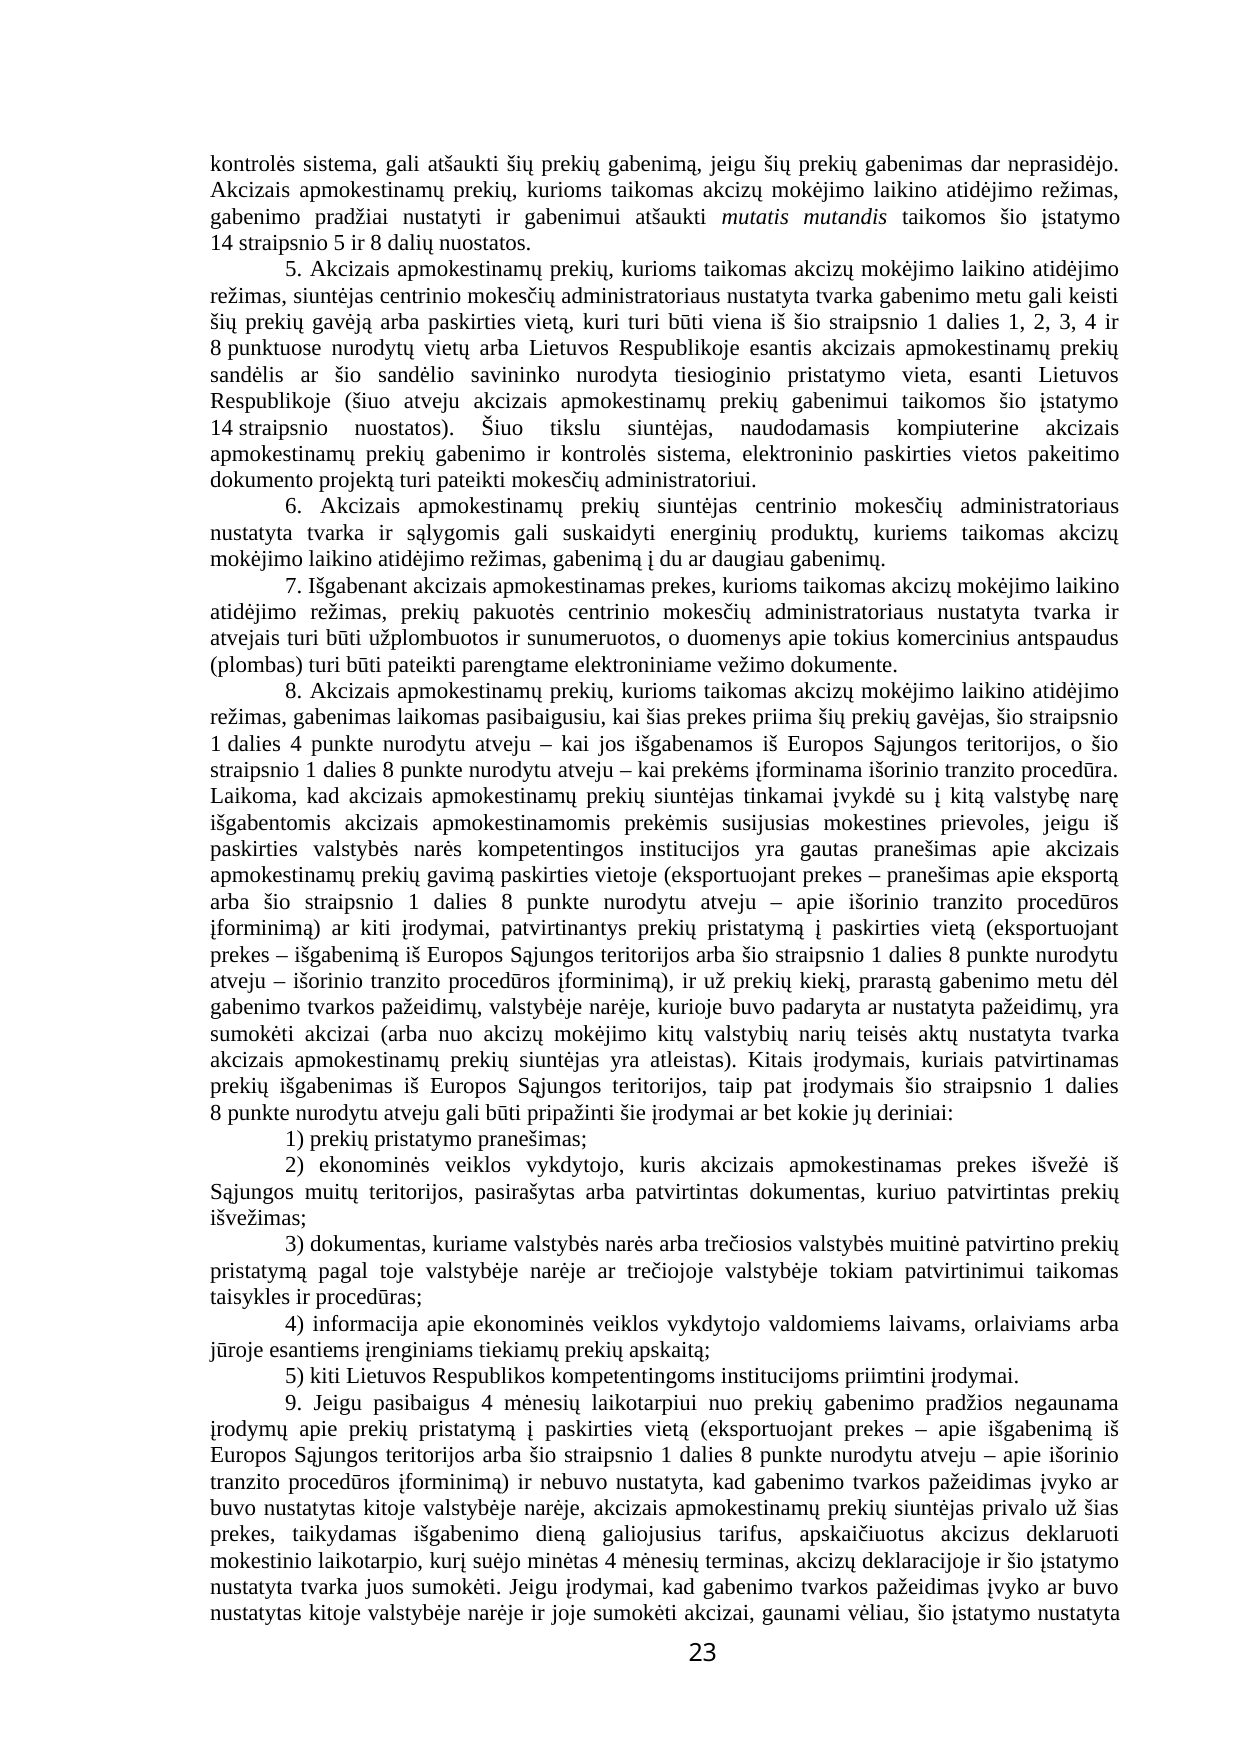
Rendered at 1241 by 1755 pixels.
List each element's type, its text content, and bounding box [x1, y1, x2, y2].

text 7. Išgabenant akcizais apmokestinamas prekes, kurioms taikomas akcizų mokėjimo laikino atidėjimo režimas, prekių pakuotės centrinio mokesčių administratoriaus nustatyta tvarka ir atvejais turi būti užplombuotos ir sunumeruotos, o duomenys apie tokius komercinius antspaudus (plombas) turi būti pateikti parengtame elektroniniame vežimo dokumente. [210, 572, 1120, 677]
text 5. Akcizais apmokestinamų prekių, kurioms taikomas akcizų mokėjimo laikino atidėjimo režimas, siuntėjas centrinio mokesčių administratoriaus nustatyta tvarka gabenimo metu gali keisti šių prekių gavėją arba paskirties vietą, kuri turi būti viena iš šio straipsnio 1 dalies 1, 2, 3, 4 ir 8 punktuose nurodytų vietų arba Lietuvos Respublikoje esantis akcizais apmokestinamų prekių sandėlis ar šio sandėlio savininko nurodyta tiesioginio pristatymo vieta, esanti Lietuvos Respublikoje (šiuo atveju akcizais apmokestinamų prekių gabenimui taikomos šio įstatymo 14 straipsnio nuostatos). Šiuo tikslu siuntėjas, naudodamasis kompiuterine akcizais apmokestinamų prekių gabenimo ir kontrolės sistema, elektroninio paskirties vietos pakeitimo dokumento projektą turi pateikti mokesčių administratoriui. [210, 255, 1120, 493]
text 6. Akcizais apmokestinamų prekių siuntėjas centrinio mokesčių administratoriaus nustatyta tvarka ir sąlygomis gali suskaidyti energinių produktų, kuriems taikomas akcizų mokėjimo laikino atidėjimo režimas, gabenimą į du ar daugiau gabenimų. [210, 493, 1120, 572]
text 1) prekių pristatymo pranešimas; [210, 1125, 1120, 1151]
text 3) dokumentas, kuriame valstybės narės arba trečiosios valstybės muitinė patvirtino prekių pristatymą pagal toje valstybėje narėje ar trečiojoje valstybėje tokiam patvirtinimui taikomas taisykles ir procedūras; [210, 1231, 1120, 1309]
text 4) informacija apie ekonominės veiklos vykdytojo valdomiems laivams, orlaiviams arba jūroje esantiems įrenginiams tiekiamų prekių apskaitą; [210, 1309, 1120, 1362]
text 2) ekonominės veiklos vykdytojo, kuris akcizais apmokestinamas prekes išvežė iš Sąjungos muitų teritorijos, pasirašytas arba patvirtintas dokumentas, kuriuo patvirtintas prekių išvežimas; [210, 1151, 1120, 1231]
text 8. Akcizais apmokestinamų prekių, kurioms taikomas akcizų mokėjimo laikino atidėjimo režimas, gabenimas laikomas pasibaigusiu, kai šias prekes priima šių prekių gavėjas, šio straipsnio 1 dalies 4 punkte nurodytu atveju – kai jos išgabenamos iš Europos Sąjungos teritorijos, o šio straipsnio 1 dalies 8 punkte nurodytu atveju – kai prekėms įforminama išorinio tranzito procedūra. Laikoma, kad akcizais apmokestinamų prekių siuntėjas tinkamai įvykdė su į kitą valstybę narę išgabentomis akcizais apmokestinamomis prekėmis susijusias mokestines prievoles, jeigu iš paskirties valstybės narės kompetentingos institucijos yra gautas pranešimas apie akcizais apmokestinamų prekių gavimą paskirties vietoje (eksportuojant prekes – pranešimas apie eksportą arba šio straipsnio 1 dalies 8 punkte nurodytu atveju – apie išorinio tranzito procedūros įforminimą) ar kiti įrodymai, patvirtinantys prekių pristatymą į paskirties vietą (eksportuojant prekes – išgabenimą iš Europos Sąjungos teritorijos arba šio straipsnio 1 dalies 8 punkte nurodytu atveju – išorinio tranzito procedūros įforminimą), ir už prekių kiekį, prarastą gabenimo metu dėl gabenimo tvarkos pažeidimų, valstybėje narėje, kurioje buvo padaryta ar nustatyta pažeidimų, yra sumokėti akcizai (arba nuo akcizų mokėjimo kitų valstybių narių teisės aktų nustatyta tvarka akcizais apmokestinamų prekių siuntėjas yra atleistas). Kitais įrodymais, kuriais patvirtinamas prekių išgabenimas iš Europos Sąjungos teritorijos, taip pat įrodymais šio straipsnio 1 dalies 8 punkte nurodytu atveju gali būti pripažinti šie įrodymai ar bet kokie jų deriniai: [210, 677, 1120, 1125]
text 5) kiti Lietuvos Respublikos kompetentingoms institucijoms priimtini įrodymai. [210, 1362, 1120, 1389]
text kontrolės sistema, gali atšaukti šių prekių gabenimą, jeigu šių prekių gabenimas dar neprasidėjo. Akcizais apmokestinamų prekių, kurioms taikomas akcizų mokėjimo laikino atidėjimo režimas, gabenimo pradžiai nustatyti ir gabenimui atšaukti mutatis mutandis taikomos šio įstatymo 14 straipsnio 5 ir 8 dalių nuostatos. [210, 150, 1120, 255]
text 9. Jeigu pasibaigus 4 mėnesių laikotarpiui nuo prekių gabenimo pradžios negaunama įrodymų apie prekių pristatymą į paskirties vietą (eksportuojant prekes – apie išgabenimą iš Europos Sąjungos teritorijos arba šio straipsnio 1 dalies 8 punkte nurodytu atveju – apie išorinio tranzito procedūros įforminimą) ir nebuvo nustatyta, kad gabenimo tvarkos pažeidimas įvyko ar buvo nustatytas kitoje valstybėje narėje, akcizais apmokestinamų prekių siuntėjas privalo už šias prekes, taikydamas išgabenimo dieną galiojusius tarifus, apskaičiuotus akcizus deklaruoti mokestinio laikotarpio, kurį suėjo minėtas 4 mėnesių terminas, akcizų deklaracijoje ir šio įstatymo nustatyta tvarka juos sumokėti. Jeigu įrodymai, kad gabenimo tvarkos pažeidimas įvyko ar buvo nustatytas kitoje valstybėje narėje ir joje sumokėti akcizai, gaunami vėliau, šio įstatymo nustatyta [210, 1389, 1120, 1626]
